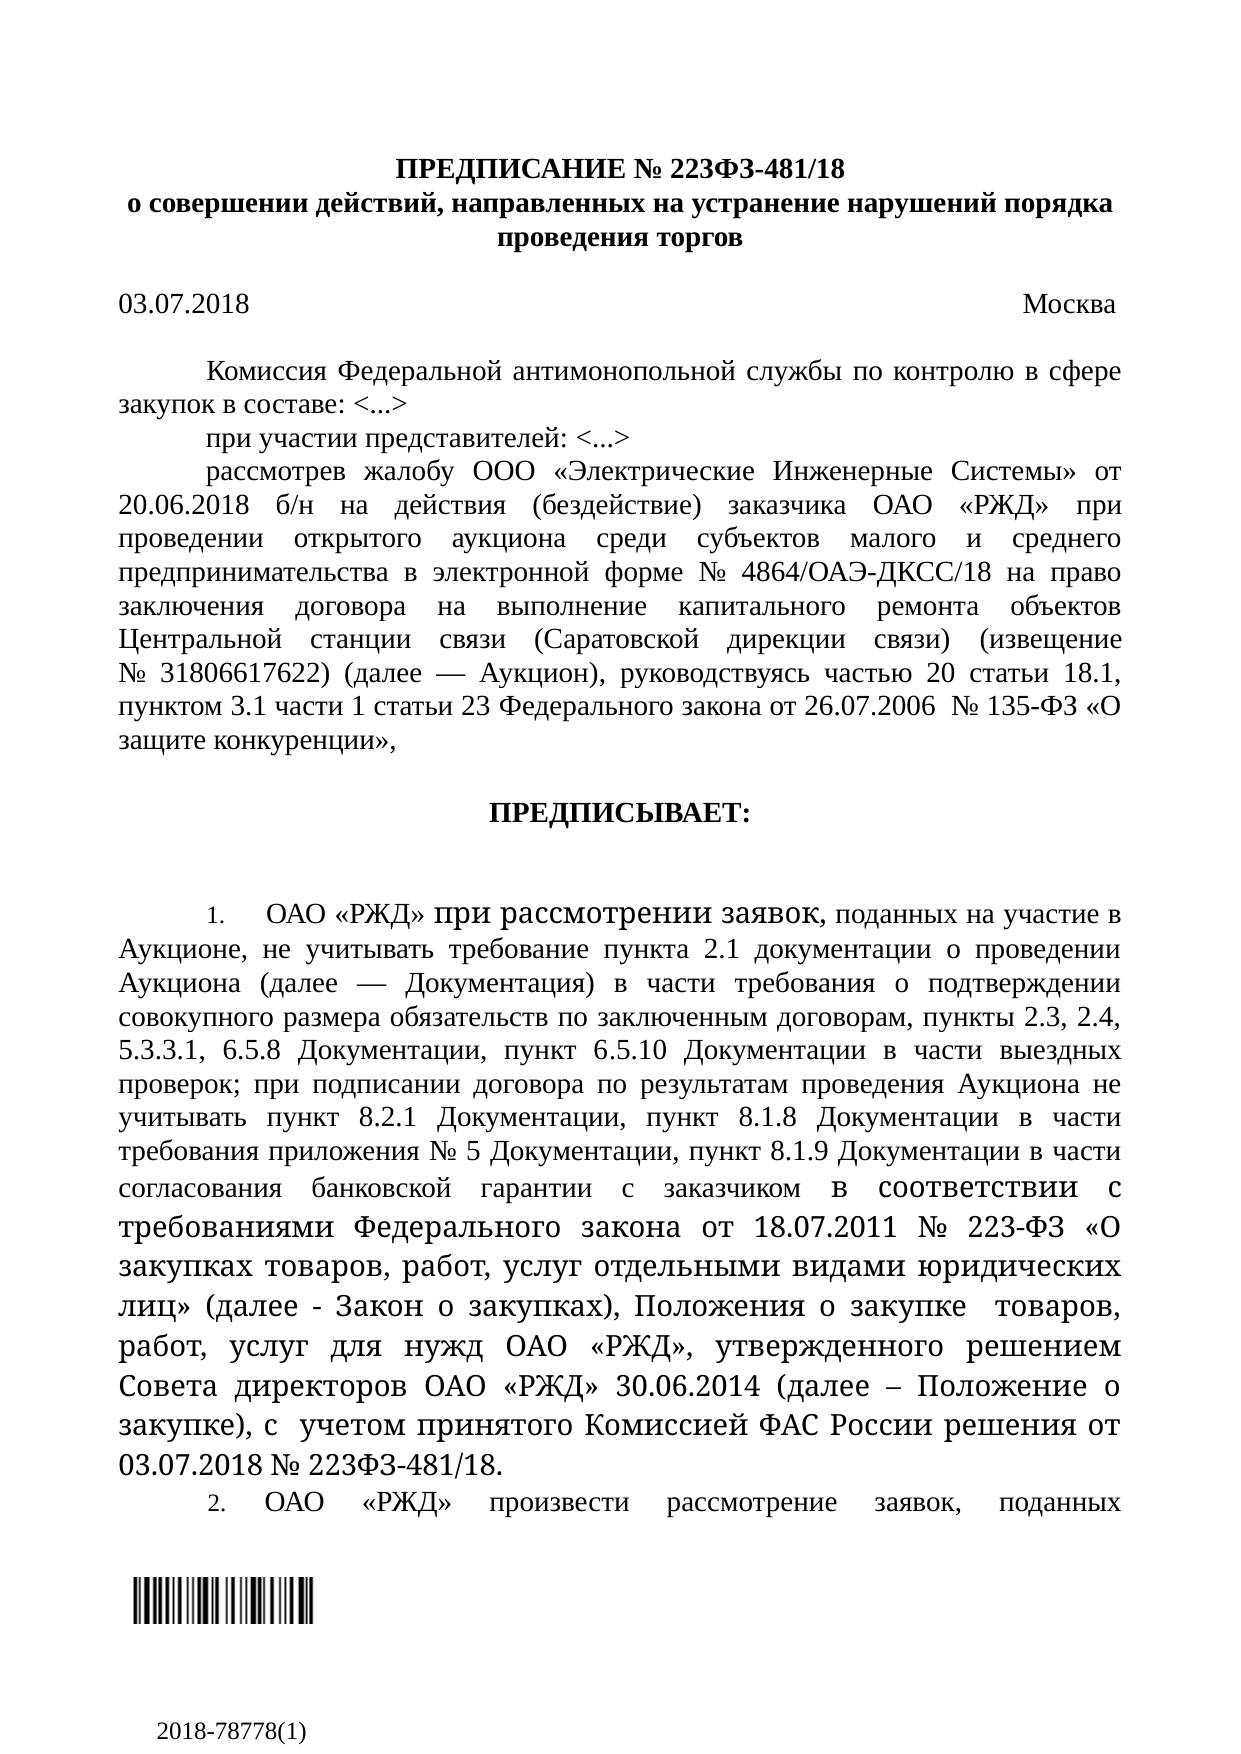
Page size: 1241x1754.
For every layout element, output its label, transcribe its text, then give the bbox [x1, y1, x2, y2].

text ПРЕДПИСАНИЕ № 223ФЗ-481/18 [118, 152, 1122, 185]
text 03.07.2018 Москва [118, 286, 1122, 319]
text Комиссия Федеральной антимонопольной службы по контролю в сфере закупок в составе: <...> [118, 353, 1122, 420]
text о совершении действий, направленных на устранение нарушений порядка проведения торгов [118, 185, 1122, 252]
list ОАО «РЖД» произвести рассмотрение заявок, поданных [117, 1484, 1122, 1517]
picture [118, 1577, 331, 1624]
text при участии представителей: <...> [118, 420, 1122, 453]
list ОАО «РЖД» при рассмотрении заявок, поданных на участие в Аукционе, не учитывать требование пункта 2.1 документации о проведении Аукциона (далее — Документация) в части требования о подтверждении совокупного размера обязательств по заключенным договорам, пункты 2.3, 2.4, 5.3.3.1, 6.5.8 Документации, пункт 6.5.10 Документации в части выездных проверок; при подписании договора по результатам проведения Аукциона не учитывать пункт 8.2.1 Документации, пункт 8.1.8 Документации в части требования приложения № 5 Документации, пункт 8.1.9 Документации в части согласования банковской гарантии с заказчиком в соответствии с требованиями Федерального закона от 18.07.2011 № 223-ФЗ «О закупках товаров, работ, услуг отдельными видами юридических лиц» (далее - Закон о закупках), Положения о закупке товаров, работ, услуг для нужд ОАО «РЖД», утвержденного решением Совета директоров ОАО «РЖД» 30.06.2014 (далее – Положение о закупке), с учетом принятого Комиссией ФАС России решения от 03.07.2018 № 223ФЗ-481/18. [118, 892, 1122, 1484]
text рассмотрев жалобу ООО «Электрические Инженерные Системы» от 20.06.2018 б/н на действия (бездействие) заказчика ОАО «РЖД» при проведении открытого аукциона среди субъектов малого и среднего предпринимательства в электронной форме № 4864/ОАЭ-ДКСС/18 на право заключения договора на выполнение капитального ремонта объектов Центральной станции связи (Саратовской дирекции связи) (извещение № 31806617622) (далее — Аукцион), руководствуясь частью 20 статьи 18.1, пунктом 3.1 части 1 статьи 23 Федерального закона от 26.07.2006 № 135-ФЗ «О защите конкуренции», [118, 453, 1122, 755]
text ПРЕДПИСЫВАЕТ: [118, 795, 1122, 828]
